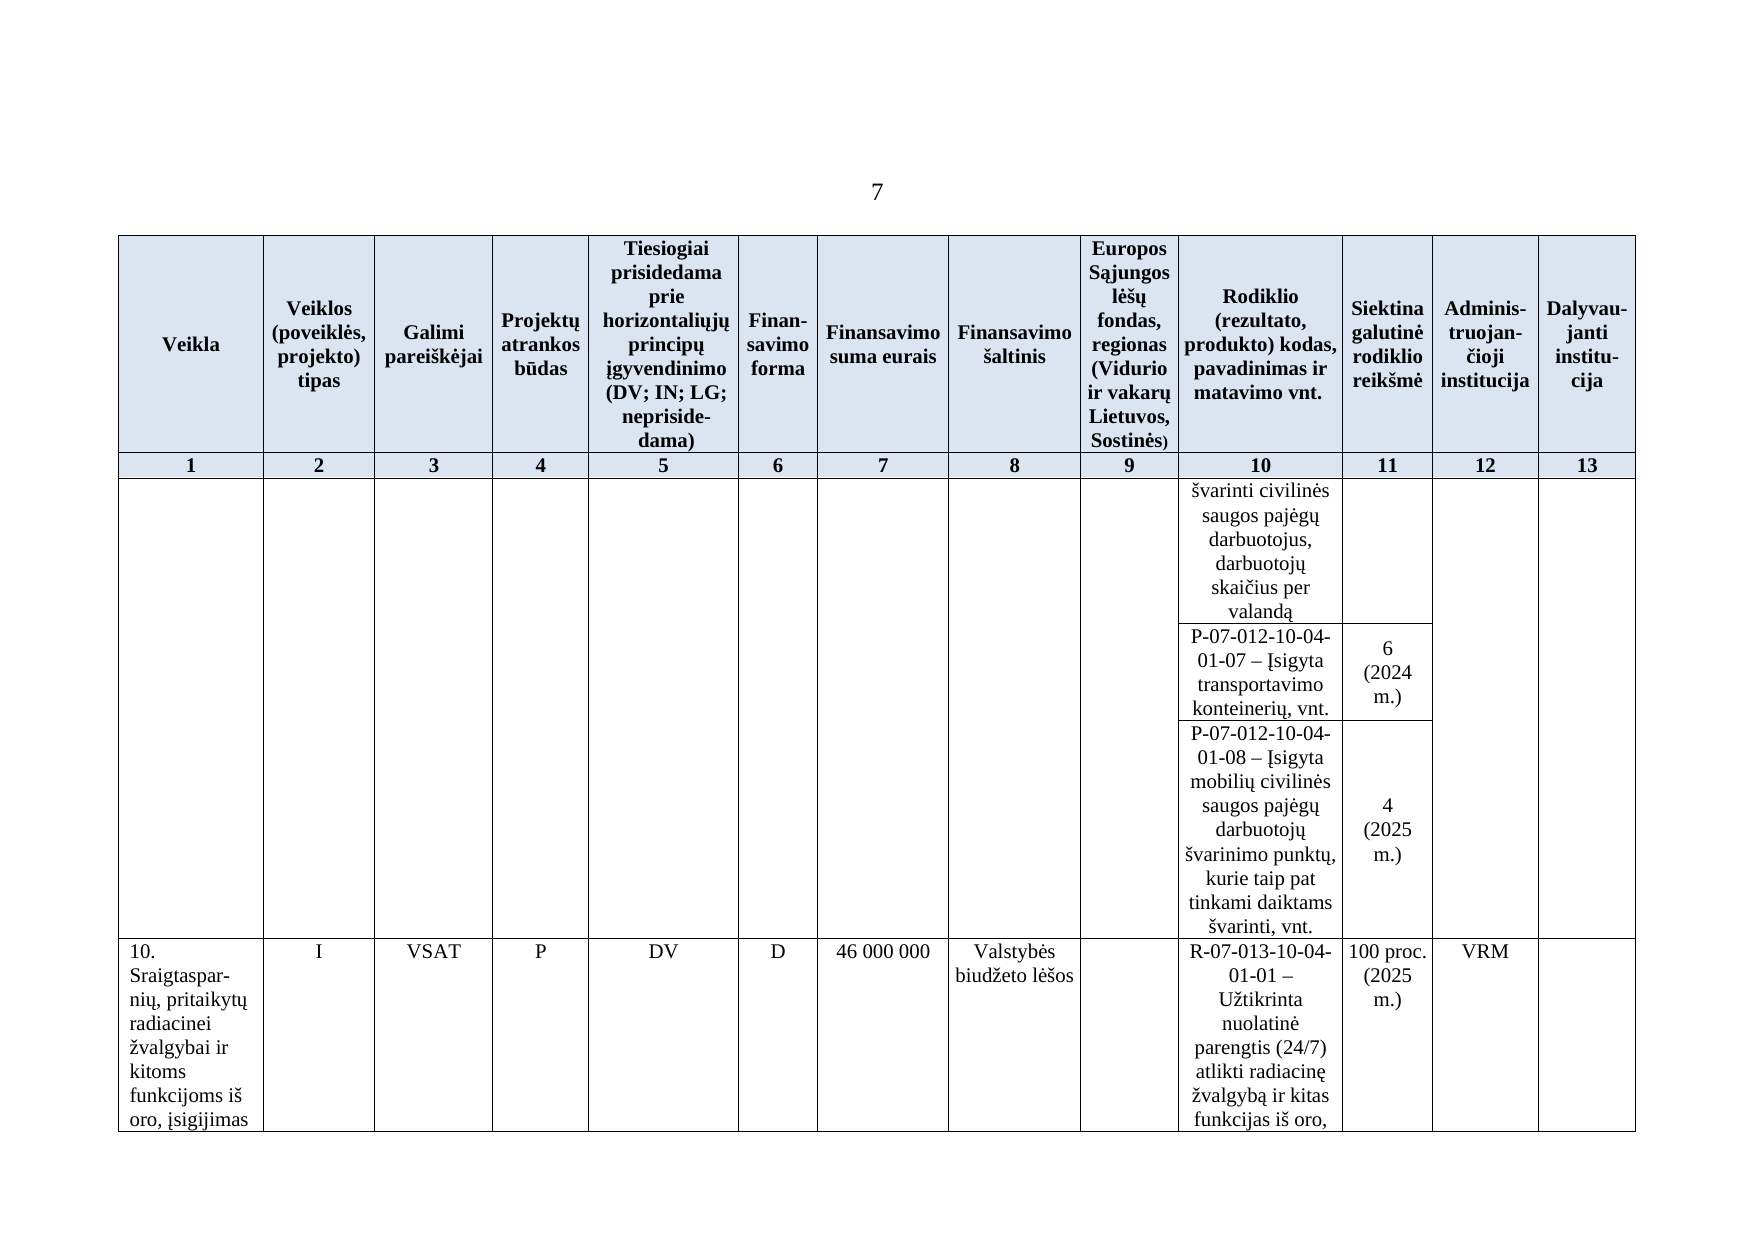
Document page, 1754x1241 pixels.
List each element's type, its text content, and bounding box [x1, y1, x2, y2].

table_cell Valstybės biudžeto lėšos [949, 939, 1080, 1131]
table_header Rodiklio (rezultato, produkto) kodas, pavadinimas ir matavimo vnt. [1179, 236, 1342, 452]
table_header Europos Sąjungos lėšų fondas, regionas (Vidurio ir vakarų Lietuvos, Sostinės) [1081, 236, 1178, 452]
table_cell 3 [375, 453, 492, 477]
table_cell VSAT [375, 939, 492, 1131]
table_cell [949, 479, 1080, 938]
table_header Tiesiogiai prisidedama prie horizontaliųjų principų įgyvendinimo (DV; IN; LG; nepriside-dama) [589, 236, 738, 452]
table_cell [119, 479, 263, 938]
table_cell [493, 479, 588, 938]
table_cell I [264, 939, 374, 1131]
table_cell [1539, 479, 1635, 938]
table_cell 10 [1179, 453, 1342, 477]
table_cell 6 (2024 m.) [1343, 624, 1432, 720]
table_cell [1539, 939, 1635, 1131]
table_cell [264, 479, 374, 938]
table_header Finan-savimo forma [739, 236, 817, 452]
table_cell 2 [264, 453, 374, 477]
table_cell 4 (2025 m.) [1343, 721, 1432, 938]
table_cell [589, 479, 738, 938]
table_header Siektina galutinė rodiklio reikšmė [1343, 236, 1432, 452]
table_cell 5 [589, 453, 738, 477]
table_cell 100 proc. (2025 m.) [1343, 939, 1432, 1131]
table_header Finansavimo suma eurais [818, 236, 948, 452]
table_cell 7 [818, 453, 948, 477]
table_header Projektų atrankos būdas [493, 236, 588, 452]
table_cell 12 [1433, 453, 1538, 477]
table_cell 11 [1343, 453, 1432, 477]
table_cell 8 [949, 453, 1080, 477]
table_cell [1081, 939, 1178, 1131]
table_cell [818, 479, 948, 938]
table_cell P [493, 939, 588, 1131]
table_header Veikla [119, 236, 263, 452]
table_cell D [739, 939, 817, 1131]
table_cell [1081, 479, 1178, 938]
table_cell P-07-012-10-04-01-08 – Įsigyta mobilių civilinės saugos pajėgų darbuotojų švarinimo punktų, kurie taip pat tinkami daiktams švarinti, vnt. [1179, 721, 1342, 938]
table_header Adminis-truojan-čioji institucija [1433, 236, 1538, 452]
table_cell 13 [1539, 453, 1635, 477]
table_cell [1433, 479, 1538, 938]
table_header Galimi pareiškėjai [375, 236, 492, 452]
table_cell 1 [119, 453, 263, 477]
table_cell DV [589, 939, 738, 1131]
table_cell 46 000 000 [818, 939, 948, 1131]
table_cell švarinti civilinės saugos pajėgų darbuotojus, darbuotojų skaičius per valandą [1179, 479, 1342, 623]
table_header Finansavimo šaltinis [949, 236, 1080, 452]
table_cell 6 [739, 453, 817, 477]
table_header Dalyvau-janti institu-cija [1539, 236, 1635, 452]
table_cell [739, 479, 817, 938]
table_cell [375, 479, 492, 938]
table_cell 4 [493, 453, 588, 477]
table_cell VRM [1433, 939, 1538, 1131]
table_cell [1343, 479, 1432, 623]
table_header Veiklos (poveiklės, projekto) tipas [264, 236, 374, 452]
table_cell 9 [1081, 453, 1178, 477]
table_cell R-07-013-10-04-01-01 – Užtikrinta nuolatinė parengtis (24/7) atlikti radiacinę žvalgybą ir kitas funkcijas iš oro, [1179, 939, 1342, 1131]
table_cell 10. Sraigtaspar- nių, pritaikytų radiacinei žvalgybai ir kitoms funkcijoms iš oro, įsigijimas [119, 939, 263, 1131]
table_cell P-07-012-10-04-01-07 – Įsigyta transportavimo konteinerių, vnt. [1179, 624, 1342, 720]
